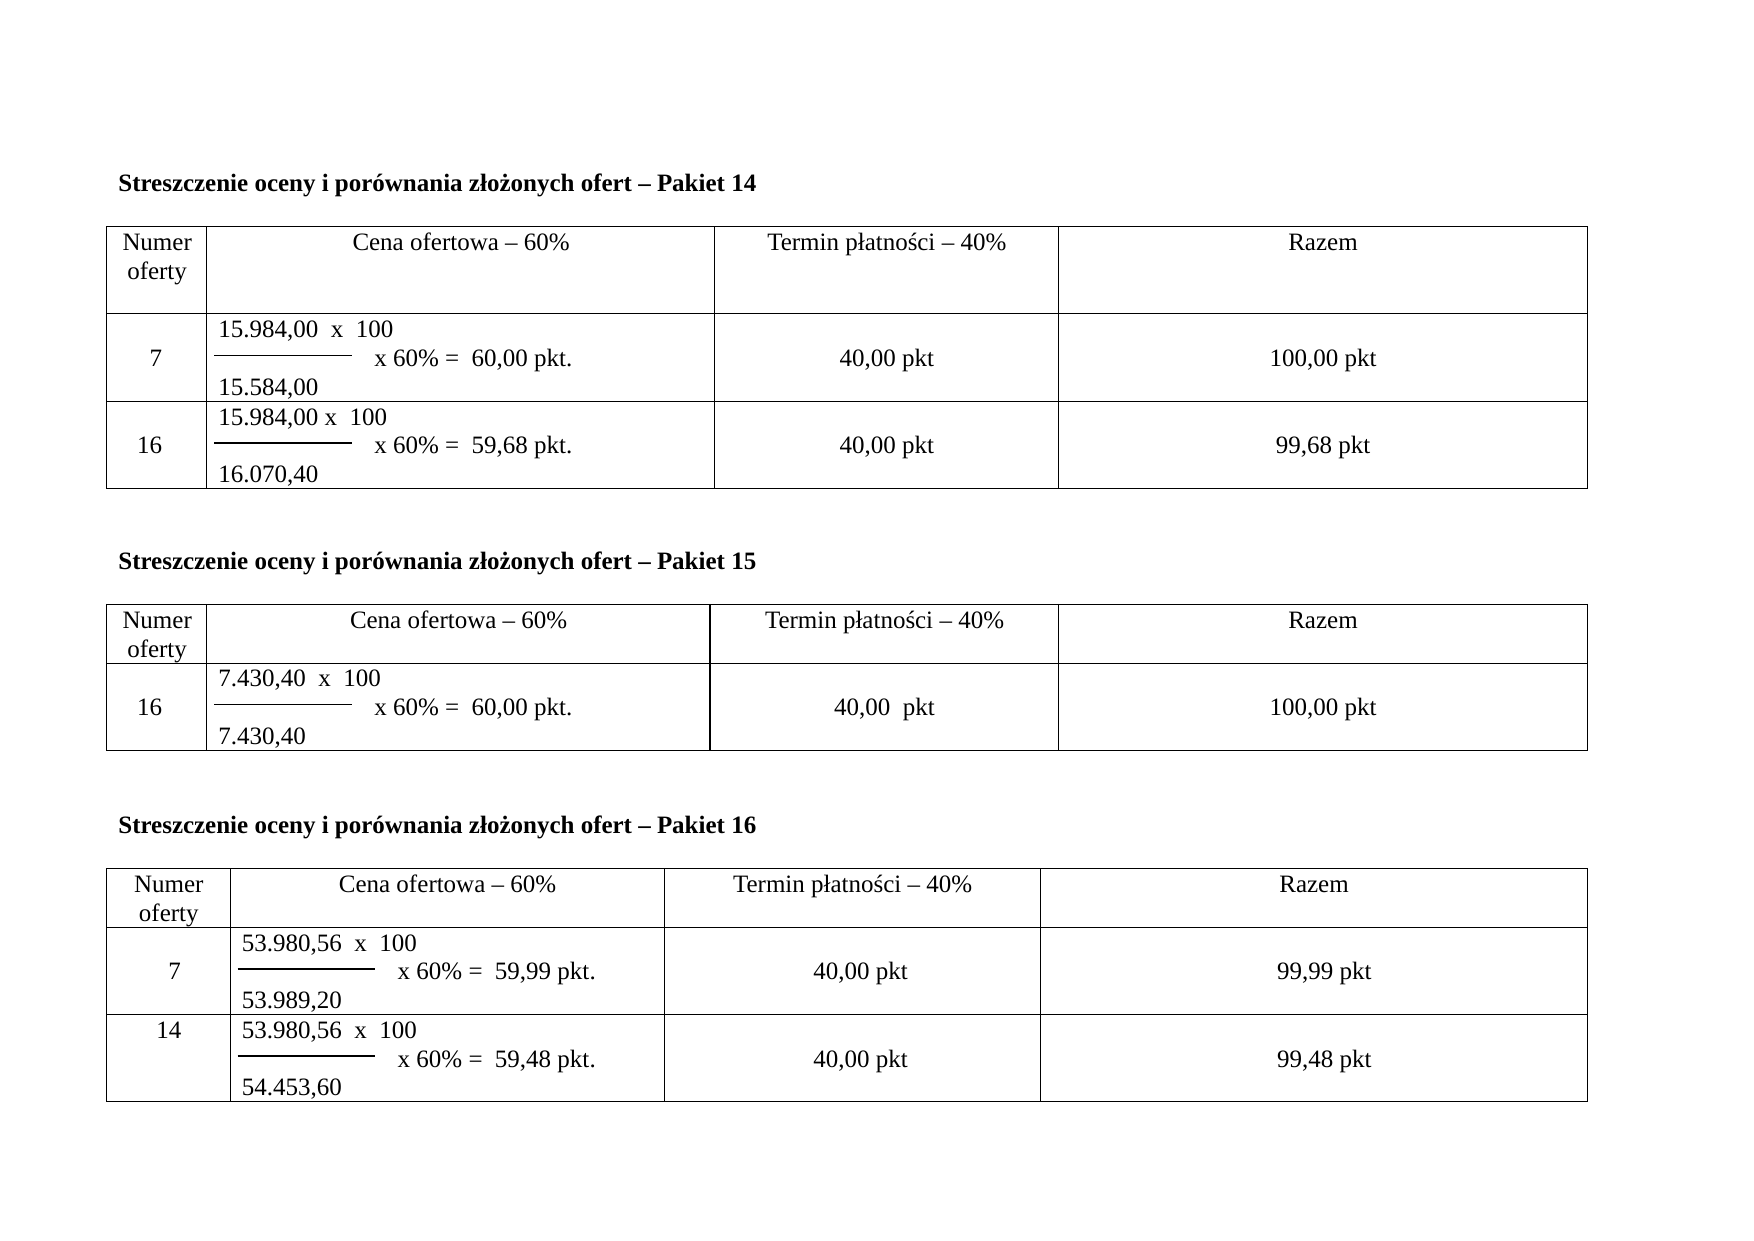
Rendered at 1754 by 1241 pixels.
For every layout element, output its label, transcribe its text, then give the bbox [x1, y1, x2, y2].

table_cell 100,00 pkt [1059, 664, 1587, 750]
table_cell 53.980,56 x 100 x 60% = 59,99 pkt. 53.989,20 [231, 928, 664, 1014]
table_header Numer oferty [107, 869, 230, 927]
table_cell 99,48 pkt [1041, 1015, 1587, 1101]
table_cell 99,68 pkt [1059, 402, 1587, 488]
text Streszczenie oceny i porównania złożonych ofert – Pakiet 15 [118, 546, 1636, 575]
table_cell 100,00 pkt [1059, 314, 1587, 401]
table_cell 40,00 pkt [711, 664, 1058, 750]
table_cell 14 [107, 1015, 230, 1101]
table_cell 53.980,56 x 100 x 60% = 59,48 pkt. 54.453,60 [231, 1015, 664, 1101]
table_cell 7 [107, 314, 206, 401]
table_header Cena ofertowa – 60% [207, 605, 709, 662]
table_cell 16 [107, 402, 206, 488]
table_header Cena ofertowa – 60% [207, 227, 714, 313]
table_cell 7 [107, 928, 230, 1014]
table_cell 15.984,00 x 100 x 60% = 60,00 pkt. 15.584,00 [207, 314, 714, 401]
table_cell 7.430,40 x 100 x 60% = 60,00 pkt. 7.430,40 [207, 664, 709, 750]
table_header Cena ofertowa – 60% [231, 869, 664, 927]
table_cell 40,00 pkt [715, 402, 1058, 488]
table_header Razem [1059, 605, 1587, 662]
table_cell 99,99 pkt [1041, 928, 1587, 1014]
table_cell 40,00 pkt [665, 928, 1040, 1014]
table_header Numer oferty [107, 605, 206, 662]
table_cell 15.984,00 x 100 x 60% = 59,68 pkt. 16.070,40 [207, 402, 714, 488]
table_cell 40,00 pkt [665, 1015, 1040, 1101]
table_header Razem [1041, 869, 1587, 927]
table_header Termin płatności – 40% [711, 605, 1058, 662]
table_cell 40,00 pkt [715, 314, 1058, 401]
text Streszczenie oceny i porównania złożonych ofert – Pakiet 16 [118, 811, 1636, 839]
table_header Termin płatności – 40% [665, 869, 1040, 927]
table_header Razem [1059, 227, 1587, 313]
table_cell 16 [107, 664, 206, 750]
text Streszczenie oceny i porównania złożonych ofert – Pakiet 14 [118, 168, 1636, 197]
table_header Termin płatności – 40% [715, 227, 1058, 313]
table_header Numer oferty [107, 227, 206, 313]
